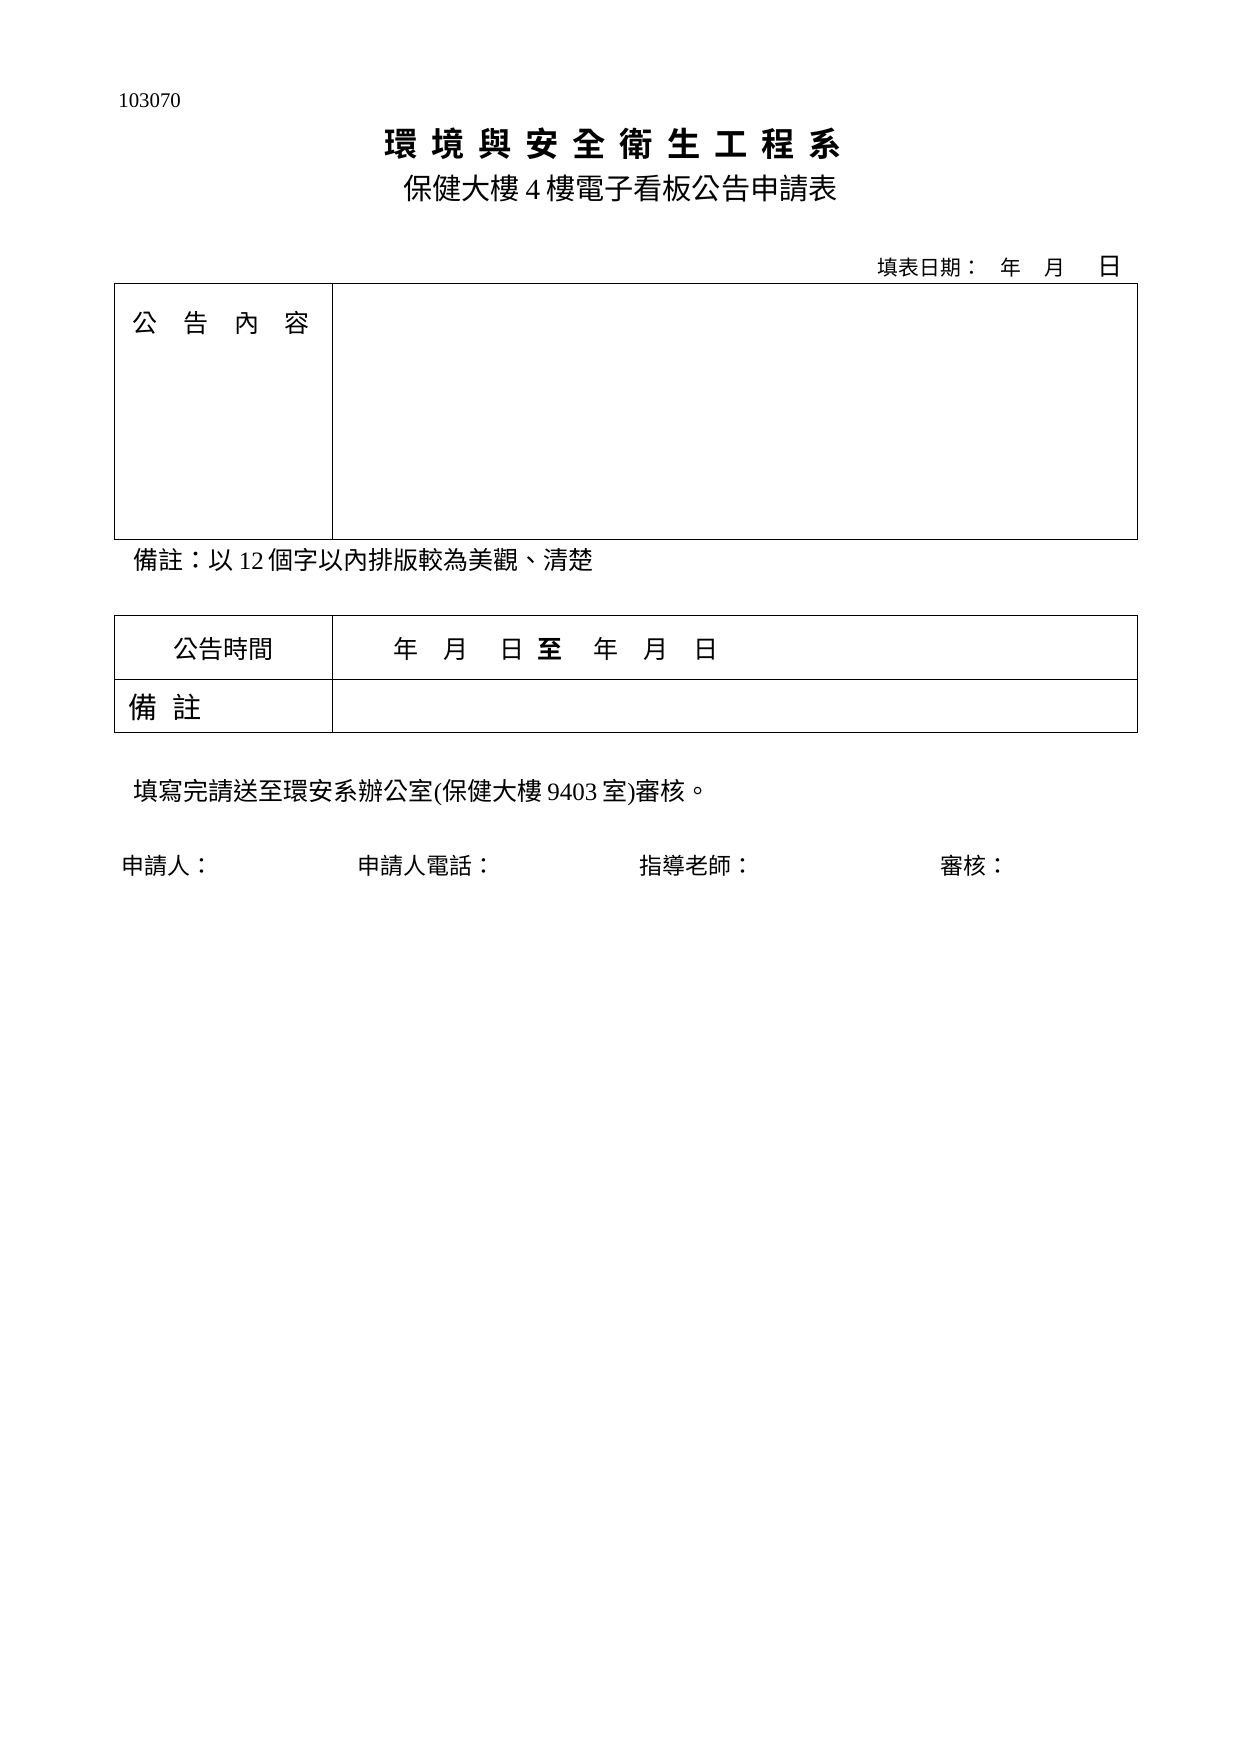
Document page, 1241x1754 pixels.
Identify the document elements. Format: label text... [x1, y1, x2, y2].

table_cell [118, 982, 354, 1020]
table_cell 公告時間 [115, 616, 332, 678]
table_header [1019, 846, 1240, 883]
table_cell [354, 982, 1240, 1020]
table_header [333, 284, 1137, 539]
text 填表日期： 年 月 日 [118, 246, 1122, 283]
table_cell 年 月 日 至 年 月 日 [333, 616, 1137, 678]
table_header 公告內容 [115, 284, 332, 539]
text 保健大樓4樓電子看板公告申請表 [118, 166, 1122, 208]
table_cell [115, 578, 1138, 615]
text 填寫完請送至環安系辦公室(保健大樓9403室)審核。 [134, 771, 1122, 808]
table_cell 備 註 [115, 680, 332, 732]
table_header 申請人： [118, 846, 354, 883]
table_header 申請人電話： [354, 846, 561, 883]
table_cell 備註：以12個字以內排版較為美觀、清楚 [115, 540, 1138, 577]
table_header 審核： [930, 846, 1019, 883]
table_header 指導老師： [561, 846, 820, 883]
table_cell [333, 680, 1137, 732]
text 環境與安全衛生工程系 [384, 117, 842, 166]
table_header [820, 846, 930, 883]
table_cell [118, 883, 1240, 982]
